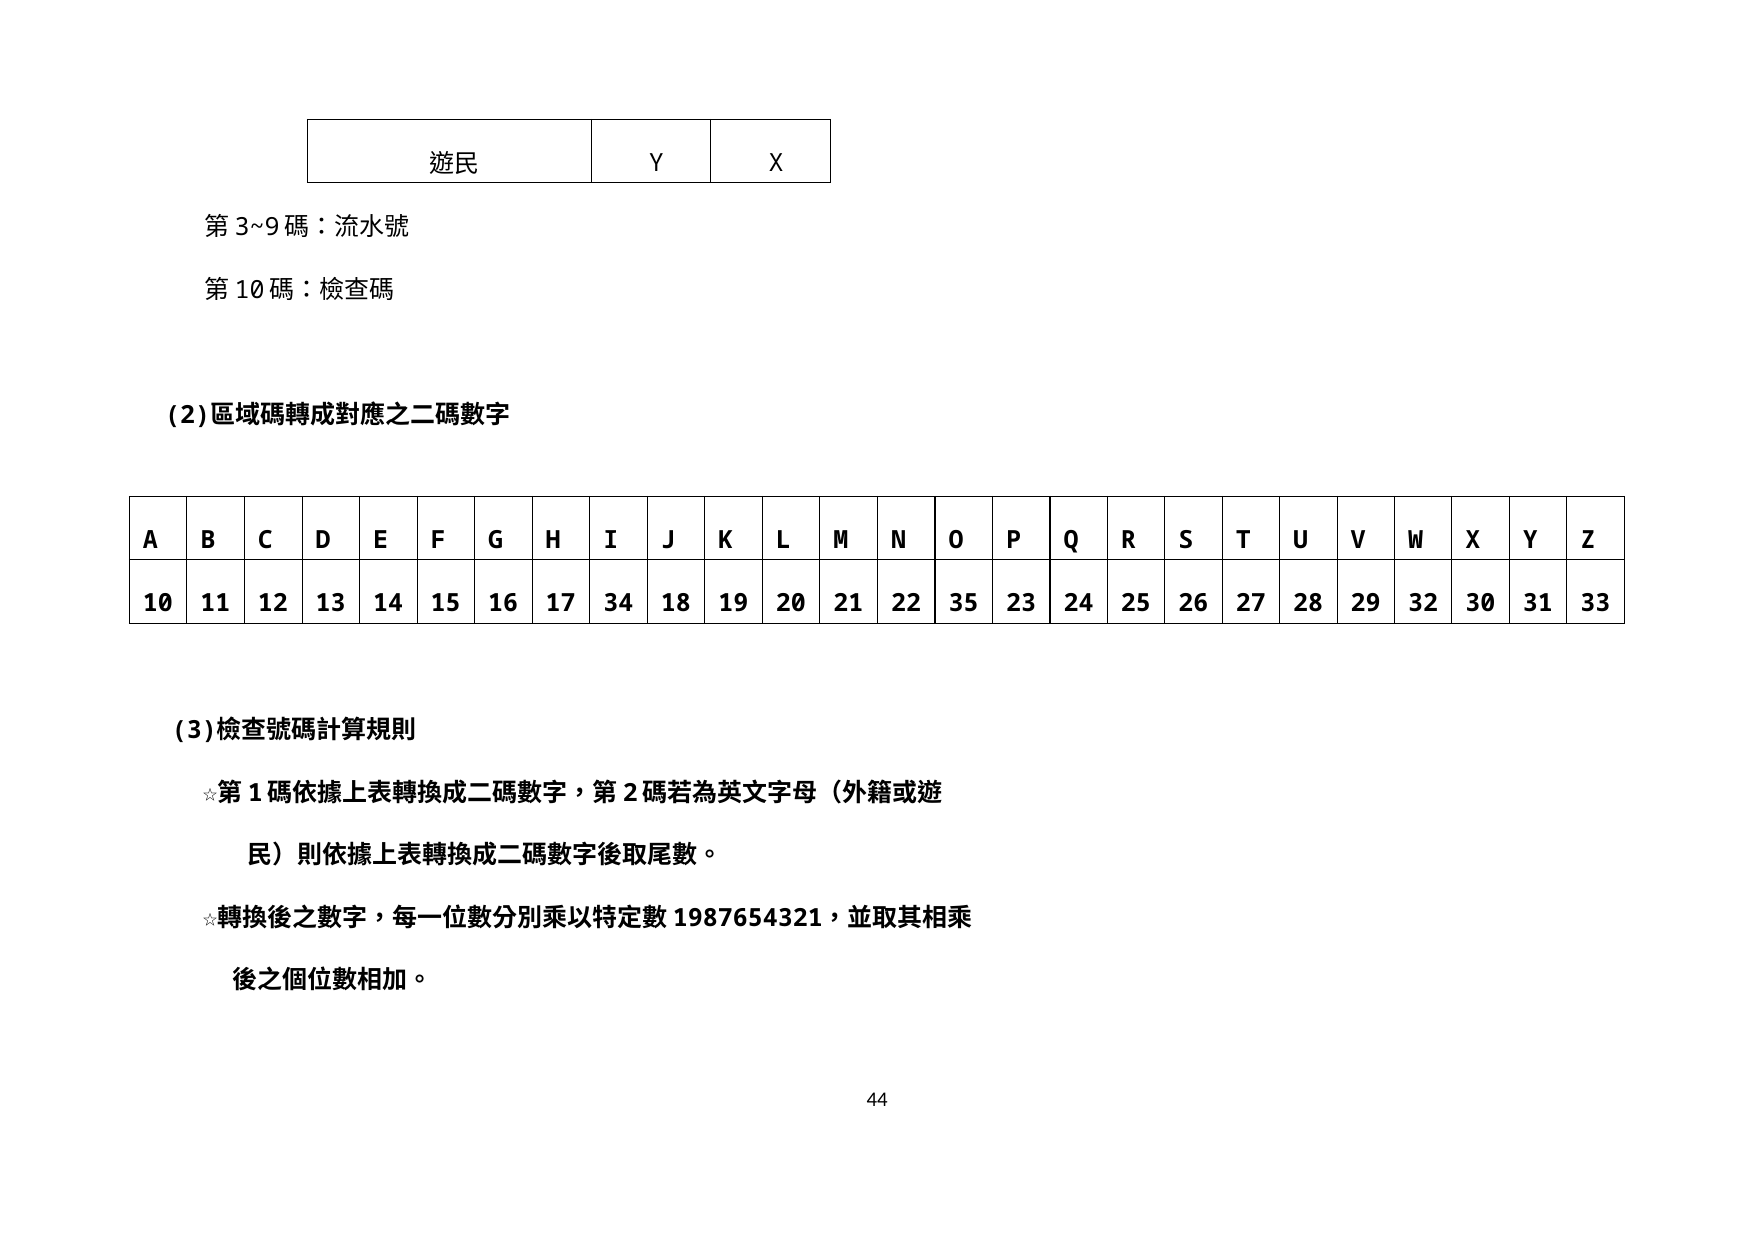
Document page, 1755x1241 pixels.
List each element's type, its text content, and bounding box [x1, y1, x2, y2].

table_header N [878, 497, 934, 559]
table_header J [648, 497, 704, 559]
table_header Z [1567, 497, 1624, 559]
table_cell 15 [418, 560, 474, 623]
table_cell 遊民 [308, 120, 591, 182]
table_cell 29 [1338, 560, 1394, 623]
table_header Y [1510, 497, 1566, 559]
table_cell 16 [475, 560, 532, 623]
table_cell 20 [763, 560, 819, 623]
table_header T [1223, 497, 1279, 559]
table_cell 32 [1395, 560, 1451, 623]
table_header B [187, 497, 244, 559]
table_cell 14 [360, 560, 417, 623]
table_cell 10 [130, 560, 186, 623]
table_header E [360, 497, 417, 559]
table_header D [303, 497, 359, 559]
table_cell 21 [820, 560, 877, 623]
table_cell 34 [590, 560, 647, 623]
table_cell 28 [1280, 560, 1337, 623]
table_header I [590, 497, 647, 559]
table_cell 12 [245, 560, 302, 623]
table_header C [245, 497, 302, 559]
table_header M [820, 497, 877, 559]
table_cell 24 [1051, 560, 1107, 623]
table_cell 30 [1452, 560, 1509, 623]
table_cell 27 [1223, 560, 1279, 623]
table_header F [418, 497, 474, 559]
table_header U [1280, 497, 1337, 559]
table_cell 13 [303, 560, 359, 623]
table_cell Y [592, 120, 710, 182]
table_cell 17 [533, 560, 589, 623]
table_header A [130, 497, 186, 559]
table_cell X [711, 120, 830, 182]
table_cell 31 [1510, 560, 1566, 623]
table_cell 35 [936, 560, 992, 623]
table_header V [1338, 497, 1394, 559]
table_cell 18 [648, 560, 704, 623]
table_cell 25 [1108, 560, 1164, 623]
table_header W [1395, 497, 1451, 559]
table_cell 11 [187, 560, 244, 623]
table_cell 22 [878, 560, 934, 623]
table_cell 26 [1165, 560, 1222, 623]
table_header K [705, 497, 762, 559]
table_header S [1165, 497, 1222, 559]
table_cell 第3~9碼：流水號 第10碼：檢查碼 (2)區域碼轉成對應之二碼數字 (3)檢查號碼計算規則 ☆第1碼依據上表轉換成二碼數字，第2碼若為英文字母（外籍或遊 民）則依據上表轉換成二碼數字後取尾數。 ☆轉換後之數字，每一位數分別乘以特定數1987654321，並取其相乘 後之個位數相加。 [118, 119, 1636, 999]
table_cell 19 [705, 560, 762, 623]
table_header O [936, 497, 992, 559]
table_cell 33 [1567, 560, 1624, 623]
table_header H [533, 497, 589, 559]
table_cell 23 [993, 560, 1049, 623]
table_header X [1452, 497, 1509, 559]
table_header Q [1051, 497, 1107, 559]
table_header R [1108, 497, 1164, 559]
table_header G [475, 497, 532, 559]
table_header P [993, 497, 1049, 559]
table_header L [763, 497, 819, 559]
